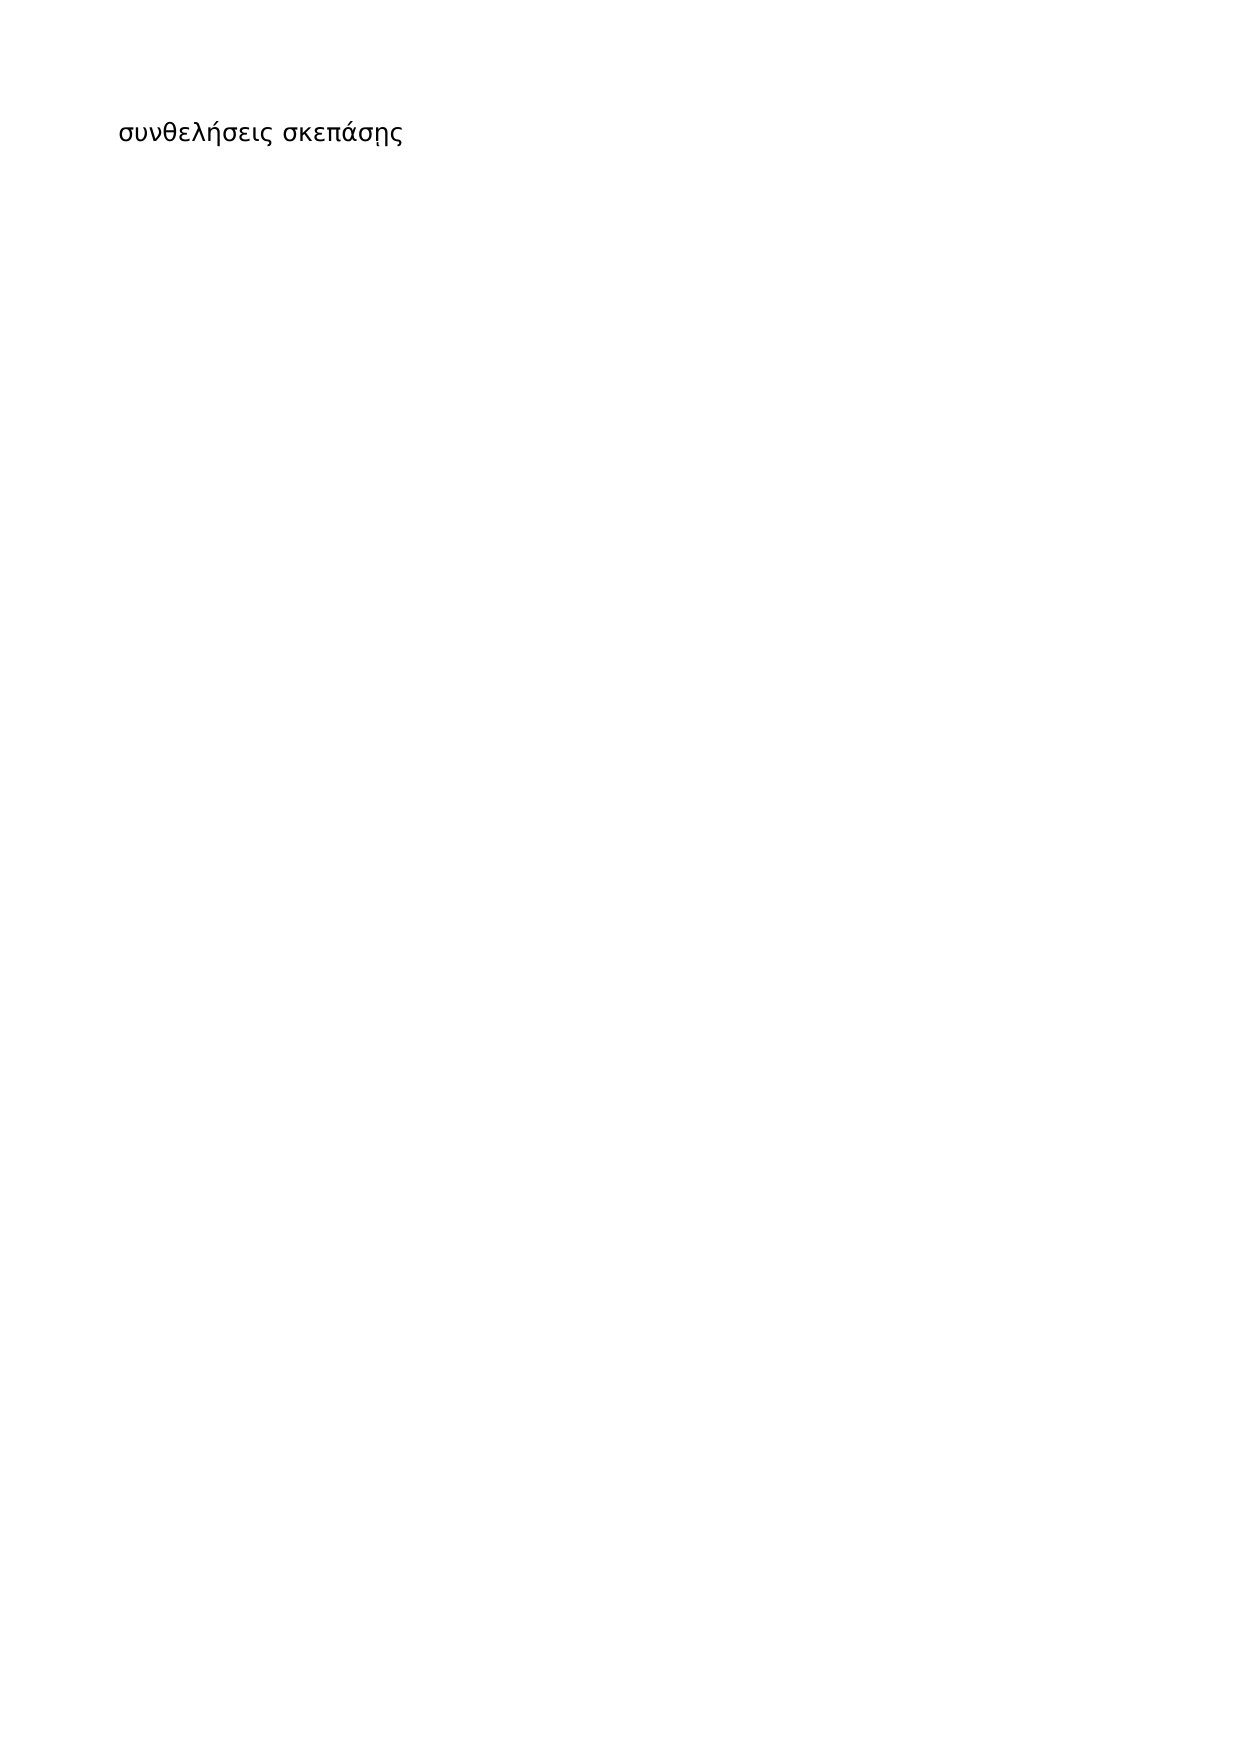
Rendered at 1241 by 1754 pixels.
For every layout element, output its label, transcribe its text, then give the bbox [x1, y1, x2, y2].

text συνθελήσεις σκεπάσῃς [118, 118, 1122, 147]
